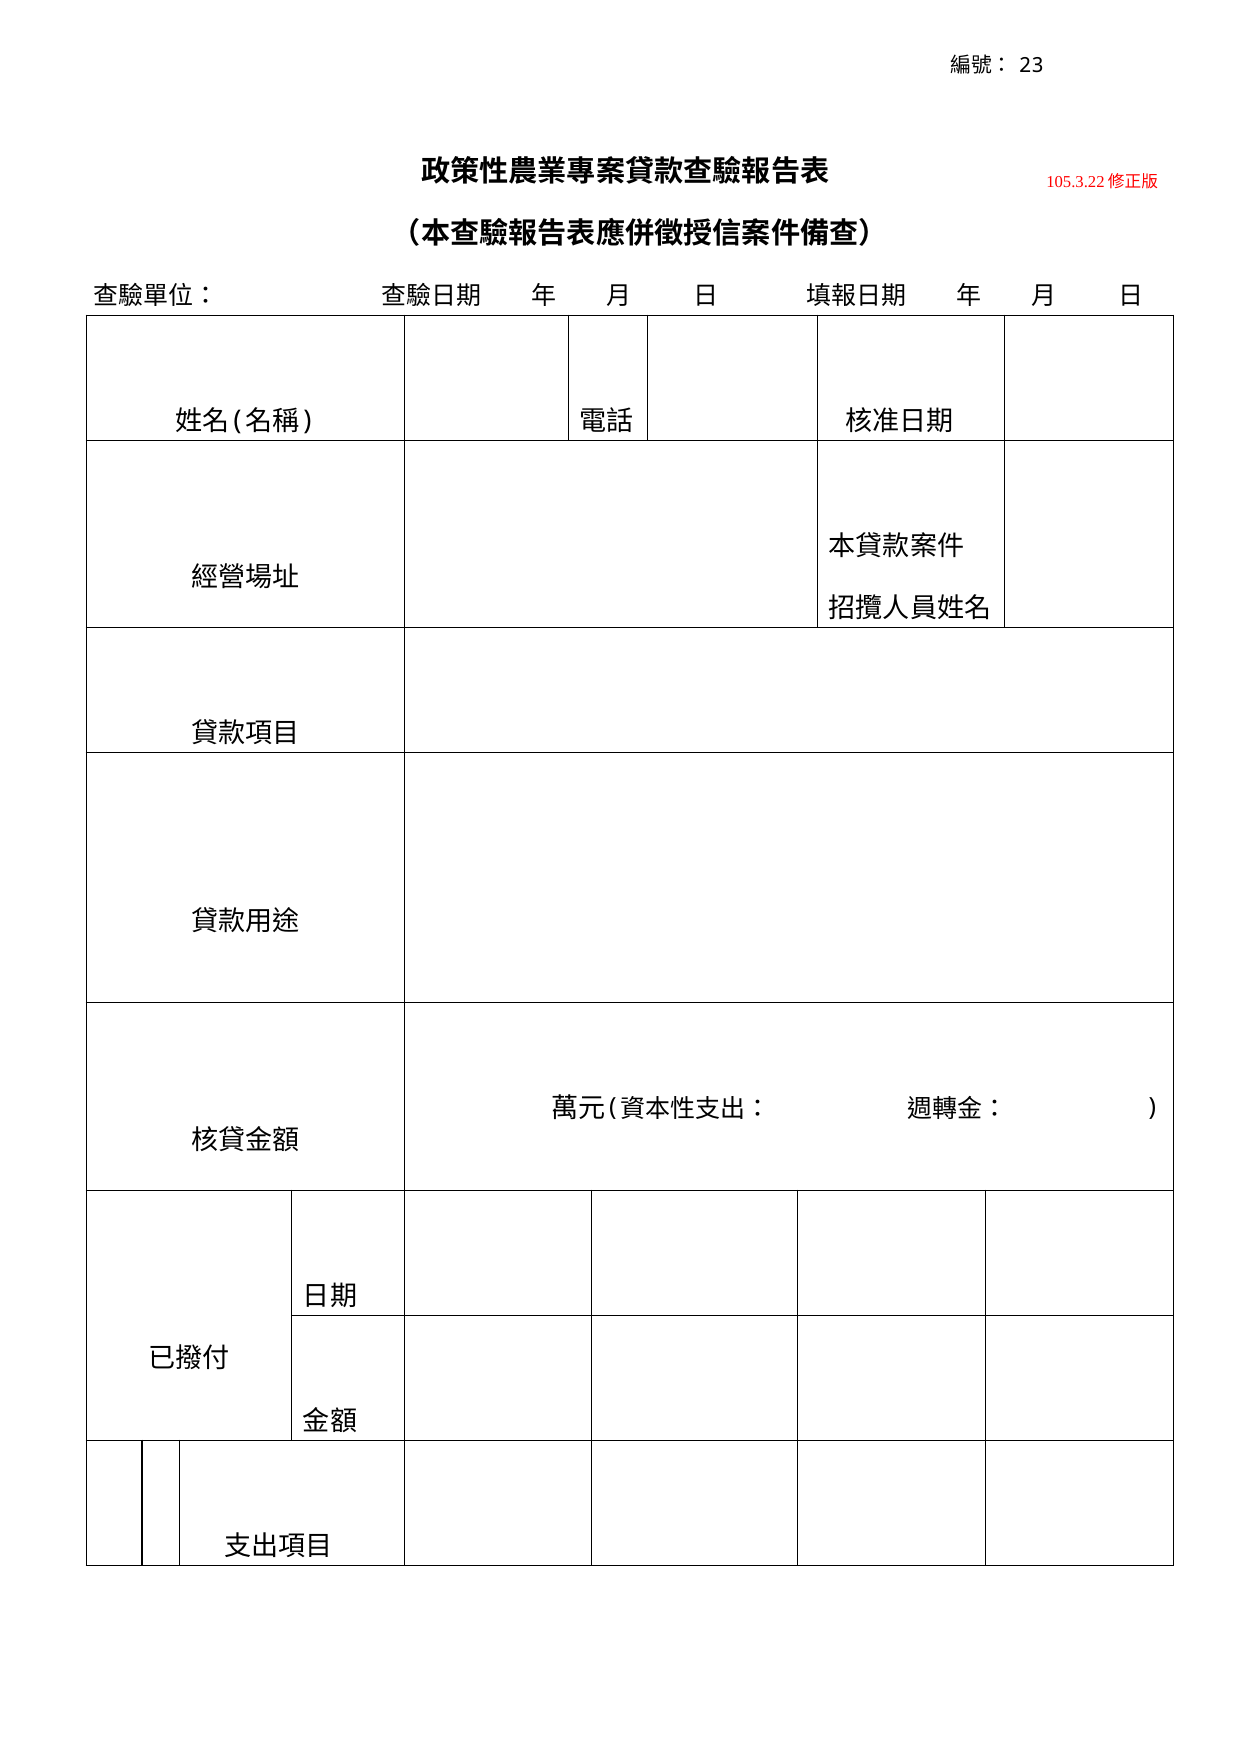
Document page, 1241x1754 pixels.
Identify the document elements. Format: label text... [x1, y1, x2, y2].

table_header [405, 316, 568, 439]
table_cell [87, 1441, 141, 1564]
table_cell [405, 753, 1173, 1002]
table_cell [986, 1191, 1173, 1314]
table_header [648, 316, 817, 439]
text 政策性農業專案貸款查驗報告表 [187, 127, 1181, 217]
table_cell [798, 1316, 985, 1439]
table_cell 金額 [292, 1316, 404, 1439]
table_cell [143, 1441, 179, 1564]
table_cell 本貸款案件 招攬人員姓名 [818, 441, 1004, 627]
table_cell [405, 441, 817, 627]
table_cell [405, 1441, 591, 1564]
text 查驗單位： 查驗日期 年 月 日 填報日期 年 月 日 [93, 252, 1162, 314]
table_cell [592, 1316, 797, 1439]
table_cell [798, 1191, 985, 1314]
text （本查驗報告表應併徵授信案件備查） [187, 189, 1162, 252]
text 105.3.22修正版 [1046, 168, 1166, 192]
table_cell 經營場址 [87, 441, 404, 627]
table_header 姓名(名稱) [87, 316, 404, 439]
table_header 電話 [569, 316, 647, 439]
table_cell 核貸金額 [87, 1003, 404, 1189]
table_header 核准日期 [818, 316, 1004, 439]
table_cell 貸款用途 [87, 753, 404, 1002]
table_cell [986, 1441, 1173, 1564]
table_cell [1005, 441, 1173, 627]
table_cell 貸款項目 [87, 628, 404, 752]
table_cell [405, 628, 1173, 752]
table_cell [592, 1441, 797, 1564]
table_header [1005, 316, 1173, 439]
table_cell [986, 1316, 1173, 1439]
table_cell 日期 [292, 1191, 404, 1314]
table_cell 支出項目 [180, 1441, 404, 1564]
table_cell [405, 1191, 591, 1314]
table_cell [798, 1441, 985, 1564]
table_cell [405, 1316, 591, 1439]
table_cell 萬元(資本性支出： 週轉金： ) [405, 1003, 1173, 1189]
table_cell 已撥付 [87, 1191, 291, 1439]
table_cell [592, 1191, 797, 1314]
